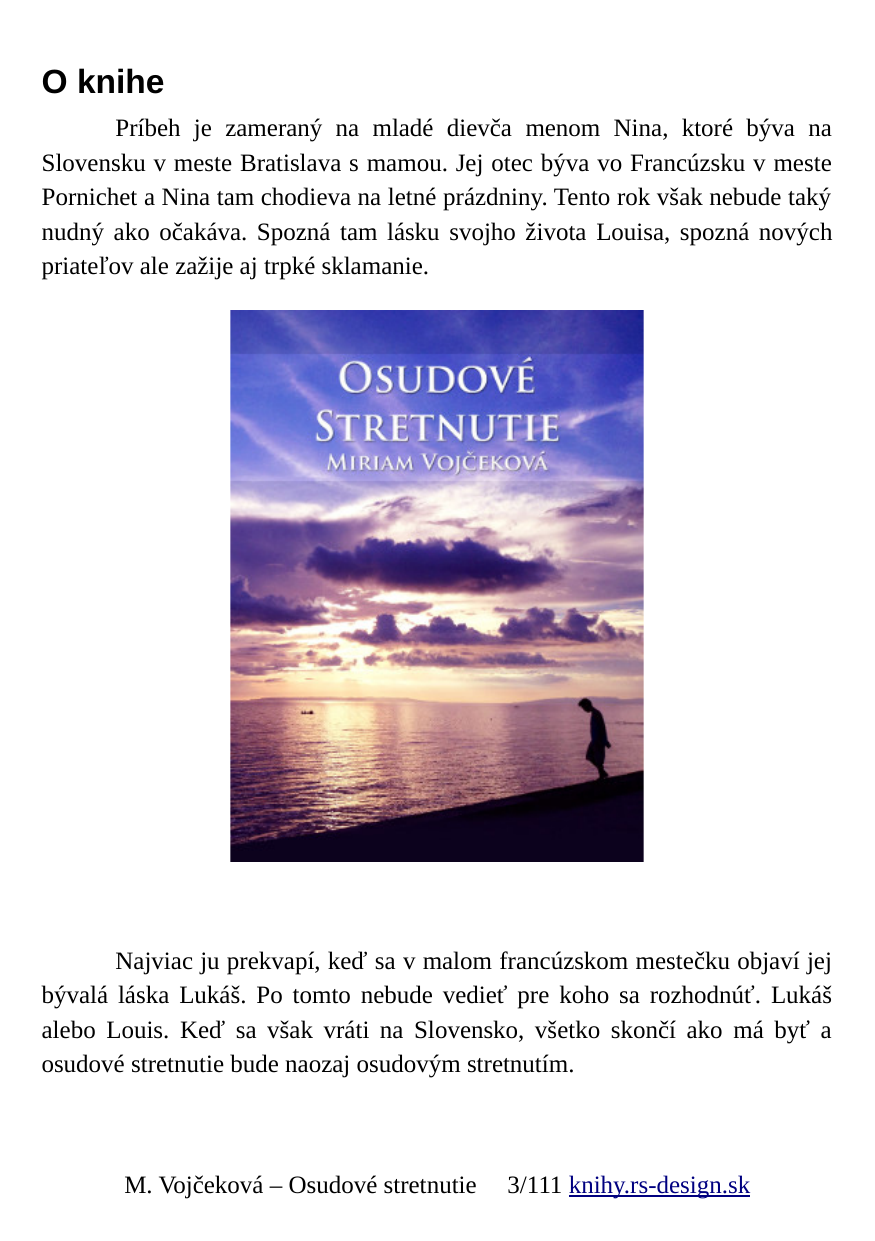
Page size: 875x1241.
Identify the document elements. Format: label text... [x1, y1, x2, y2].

text Príbeh je zameraný na mladé dievča menom Nina, ktoré býva na Slovensku v meste Bratislava s mamou. Jej otec býva vo Francúzsku v meste Pornichet a Nina tam chodieva na letné prázdniny. Tento rok však nebude taký nudný ako očakáva. Spozná tam lásku svojho života Louisa, spozná nových priateľov ale zažije aj trpké sklamanie. [41, 113, 833, 280]
text Najviac ju prekvapí, keď sa v malom francúzskom mestečku objaví jej bývalá láska Lukáš. Po tomto nebude vedieť pre koho sa rozhodnúť. Lukáš alebo Louis. Keď sa však vráti na Slovensko, všetko skončí ako má byť a osudové stretnutie bude naozaj osudovým stretnutím. [41, 946, 833, 1078]
picture [230, 310, 644, 862]
subtitle O knihe [41, 62, 833, 101]
